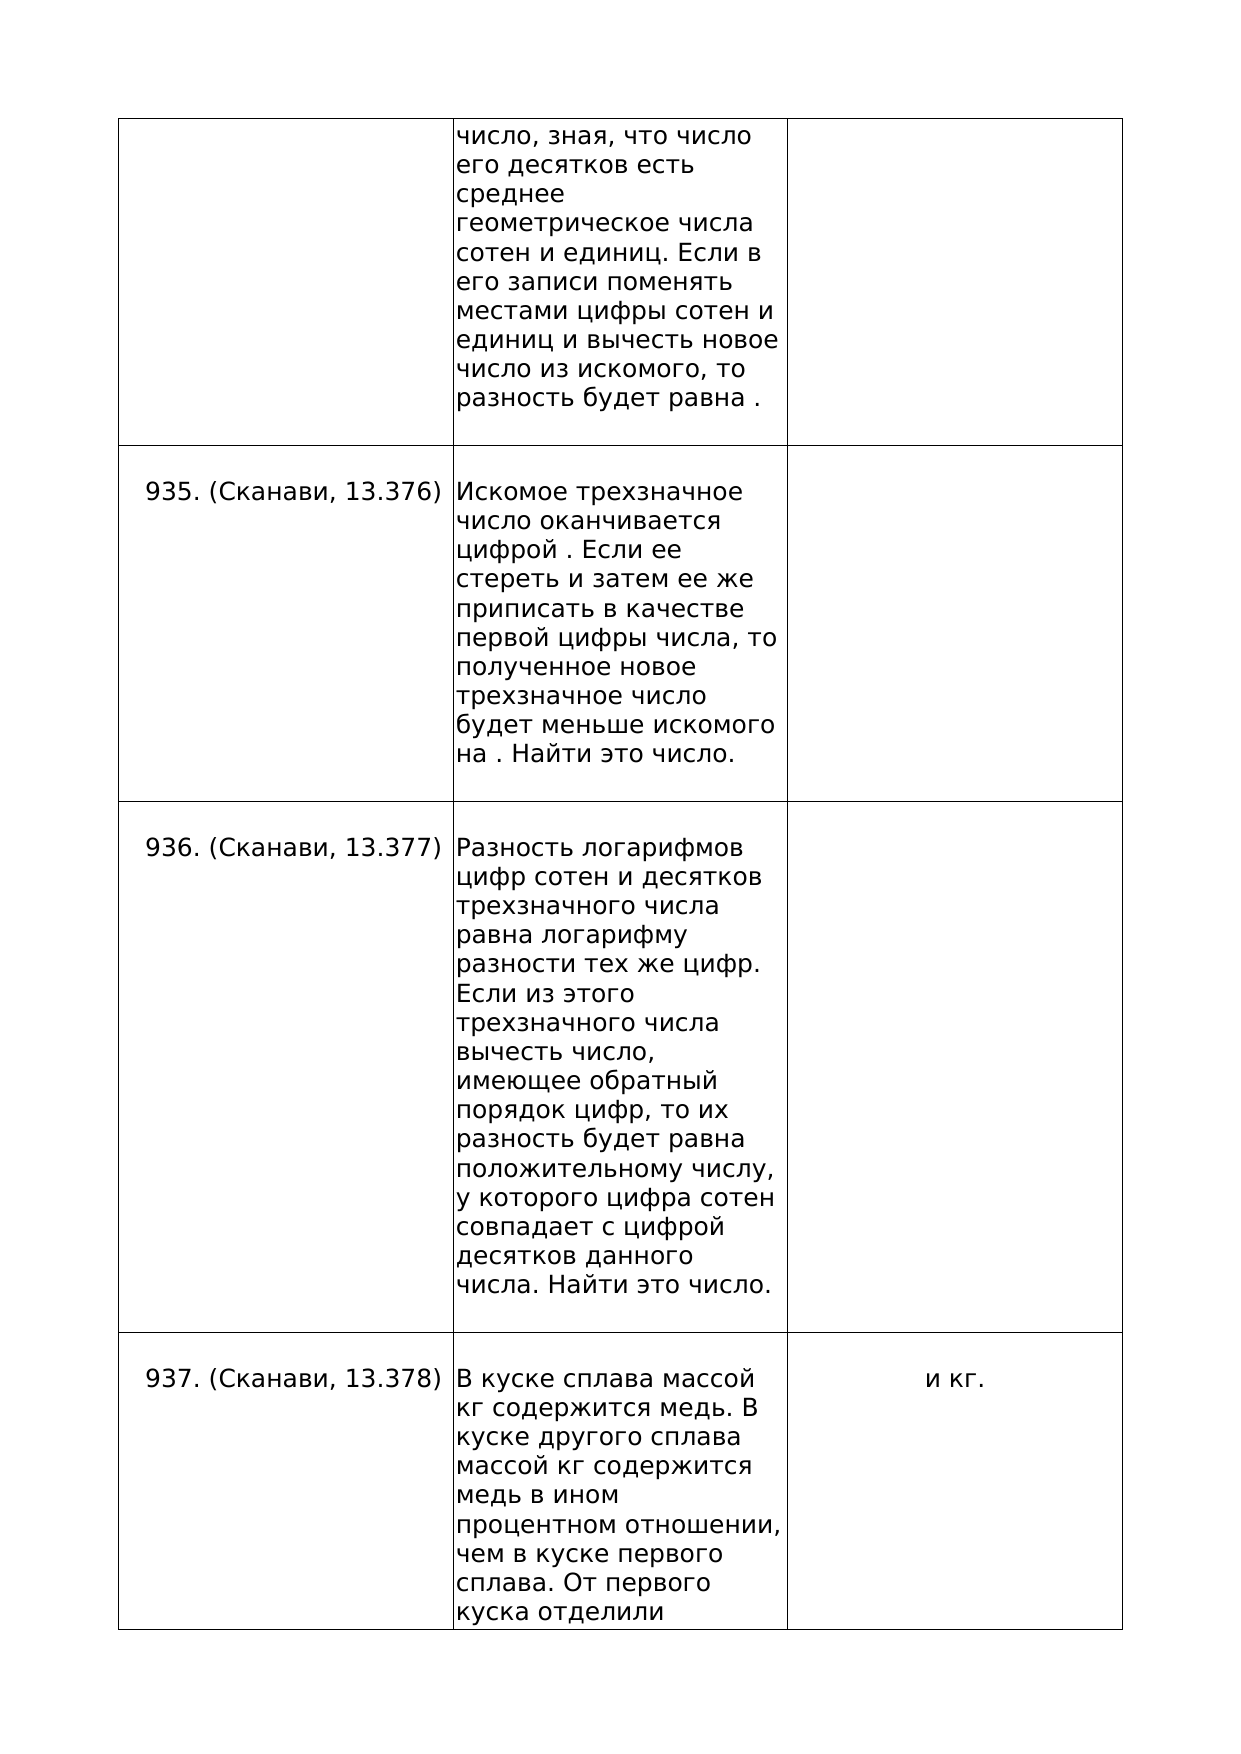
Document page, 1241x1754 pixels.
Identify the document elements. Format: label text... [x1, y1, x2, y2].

table_cell 935. (Сканави, 13.376) [119, 446, 453, 801]
table_cell 937. (Сканави, 13.378) [119, 1333, 453, 1629]
table_cell [119, 119, 453, 445]
table_cell В куске сплава массой кг содержится медь. В куске другого сплава массой кг содержится медь в ином процентном отношении, чем в куске первого сплава. От первого куска отделили [454, 1333, 787, 1629]
table_cell число, зная, что число его десятков есть среднее геометрическое числа сотен и единиц. Если в его записи поменять местами цифры сотен и единиц и вычесть новое число из искомого, то разность будет равна . [454, 119, 787, 445]
table_cell [788, 446, 1122, 801]
table_cell [788, 802, 1122, 1332]
table_cell и кг. [788, 1333, 1122, 1629]
table_cell 936. (Сканави, 13.377) [119, 802, 453, 1332]
table_cell [788, 119, 1122, 445]
table_cell Разность логарифмов цифр сотен и десятков трехзначного числа равна логарифму разности тех же цифр. Если из этого трехзначного числа вычесть число, имеющее обратный порядок цифр, то их разность будет равна положительному числу, у которого цифра сотен совпадает с цифрой десятков данного числа. Найти это число. [454, 802, 787, 1332]
table_cell Искомое трехзначное число оканчивается цифрой . Если ее стереть и затем ее же приписать в качестве первой цифры числа, то полученное новое трехзначное число будет меньше искомого на . Найти это число. [454, 446, 787, 801]
